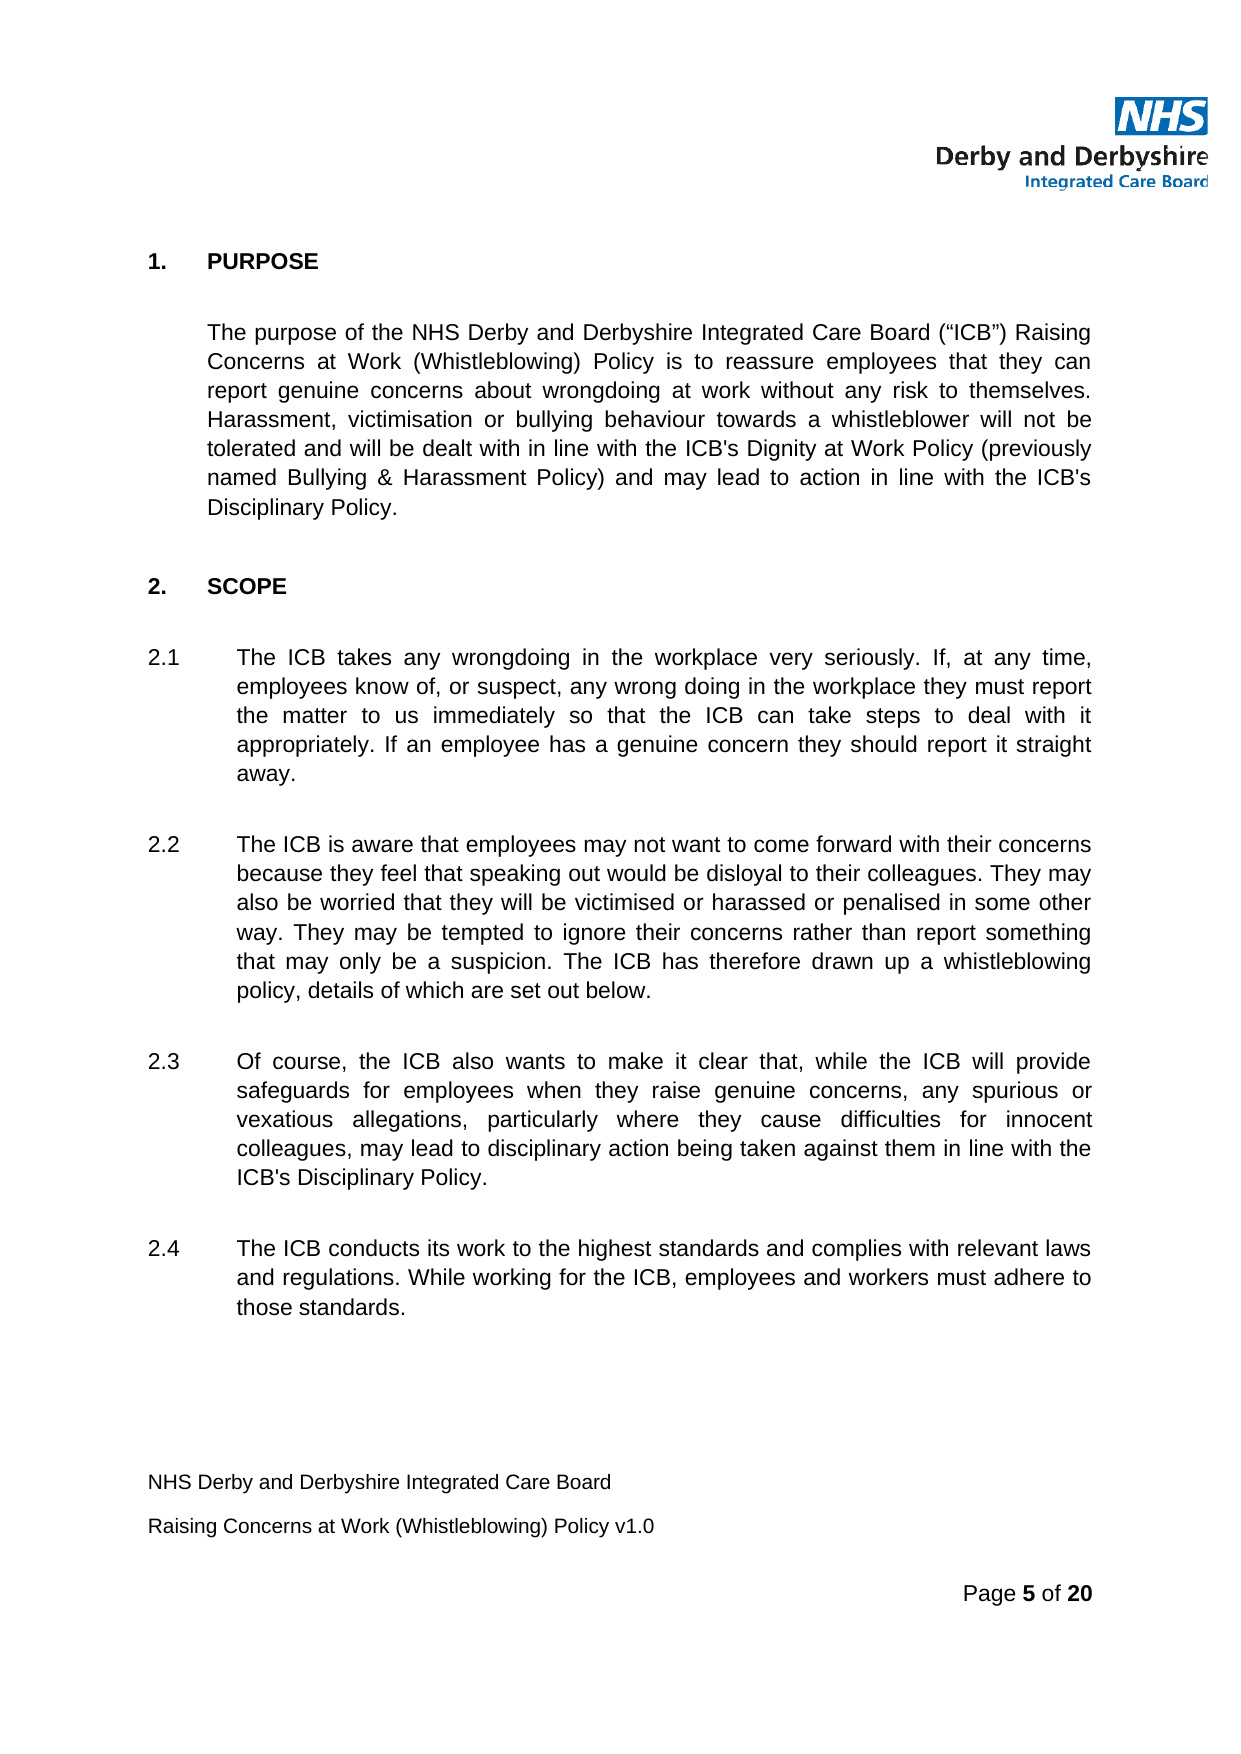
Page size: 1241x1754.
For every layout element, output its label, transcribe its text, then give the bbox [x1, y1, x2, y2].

text The purpose of the NHS Derby and Derbyshire Integrated Care Board (“ICB”) Raising Concerns at Work (Whistleblowing) Policy is to reassure employees that they can report genuine concerns about wrongdoing at work without any risk to themselves. Harassment, victimisation or bullying behaviour towards a whistleblower will not be tolerated and will be dealt with in line with the ICB's Dignity at Work Policy (previously named Bullying & Harassment Policy) and may lead to action in line with the ICB's Disciplinary Policy. [207, 316, 1092, 520]
subtitle The ICB is aware that employees may not want to come forward with their concerns because they feel that speaking out would be disloyal to their colleagues. They may also be worried that they will be victimised or harassed or penalised in some other way. They may be tempted to ignore their concerns rather than report something that may only be a suspicion. The ICB has therefore drawn up a whistleblowing policy, details of which are set out below. [148, 828, 1092, 1003]
subtitle Scope [148, 570, 1092, 599]
subtitle The ICB conducts its work to the highest standards and complies with relevant laws and regulations. While working for the ICB, employees and workers must adhere to those standards. [148, 1232, 1092, 1320]
subtitle Of course, the ICB also wants to make it clear that, while the ICB will provide safeguards for employees when they raise genuine concerns, any spurious or vexatious allegations, particularly where they cause difficulties for innocent colleagues, may lead to disciplinary action being taken against them in line with the ICB's Disciplinary Policy. [148, 1045, 1092, 1191]
subtitle The ICB takes any wrongdoing in the workplace very seriously. If, at any time, employees know of, or suspect, any wrong doing in the workplace they must report the matter to us immediately so that the ICB can take steps to deal with it appropriately. If an employee has a genuine concern they should report it straight away. [148, 641, 1092, 787]
subtitle Purpose [148, 245, 1092, 274]
